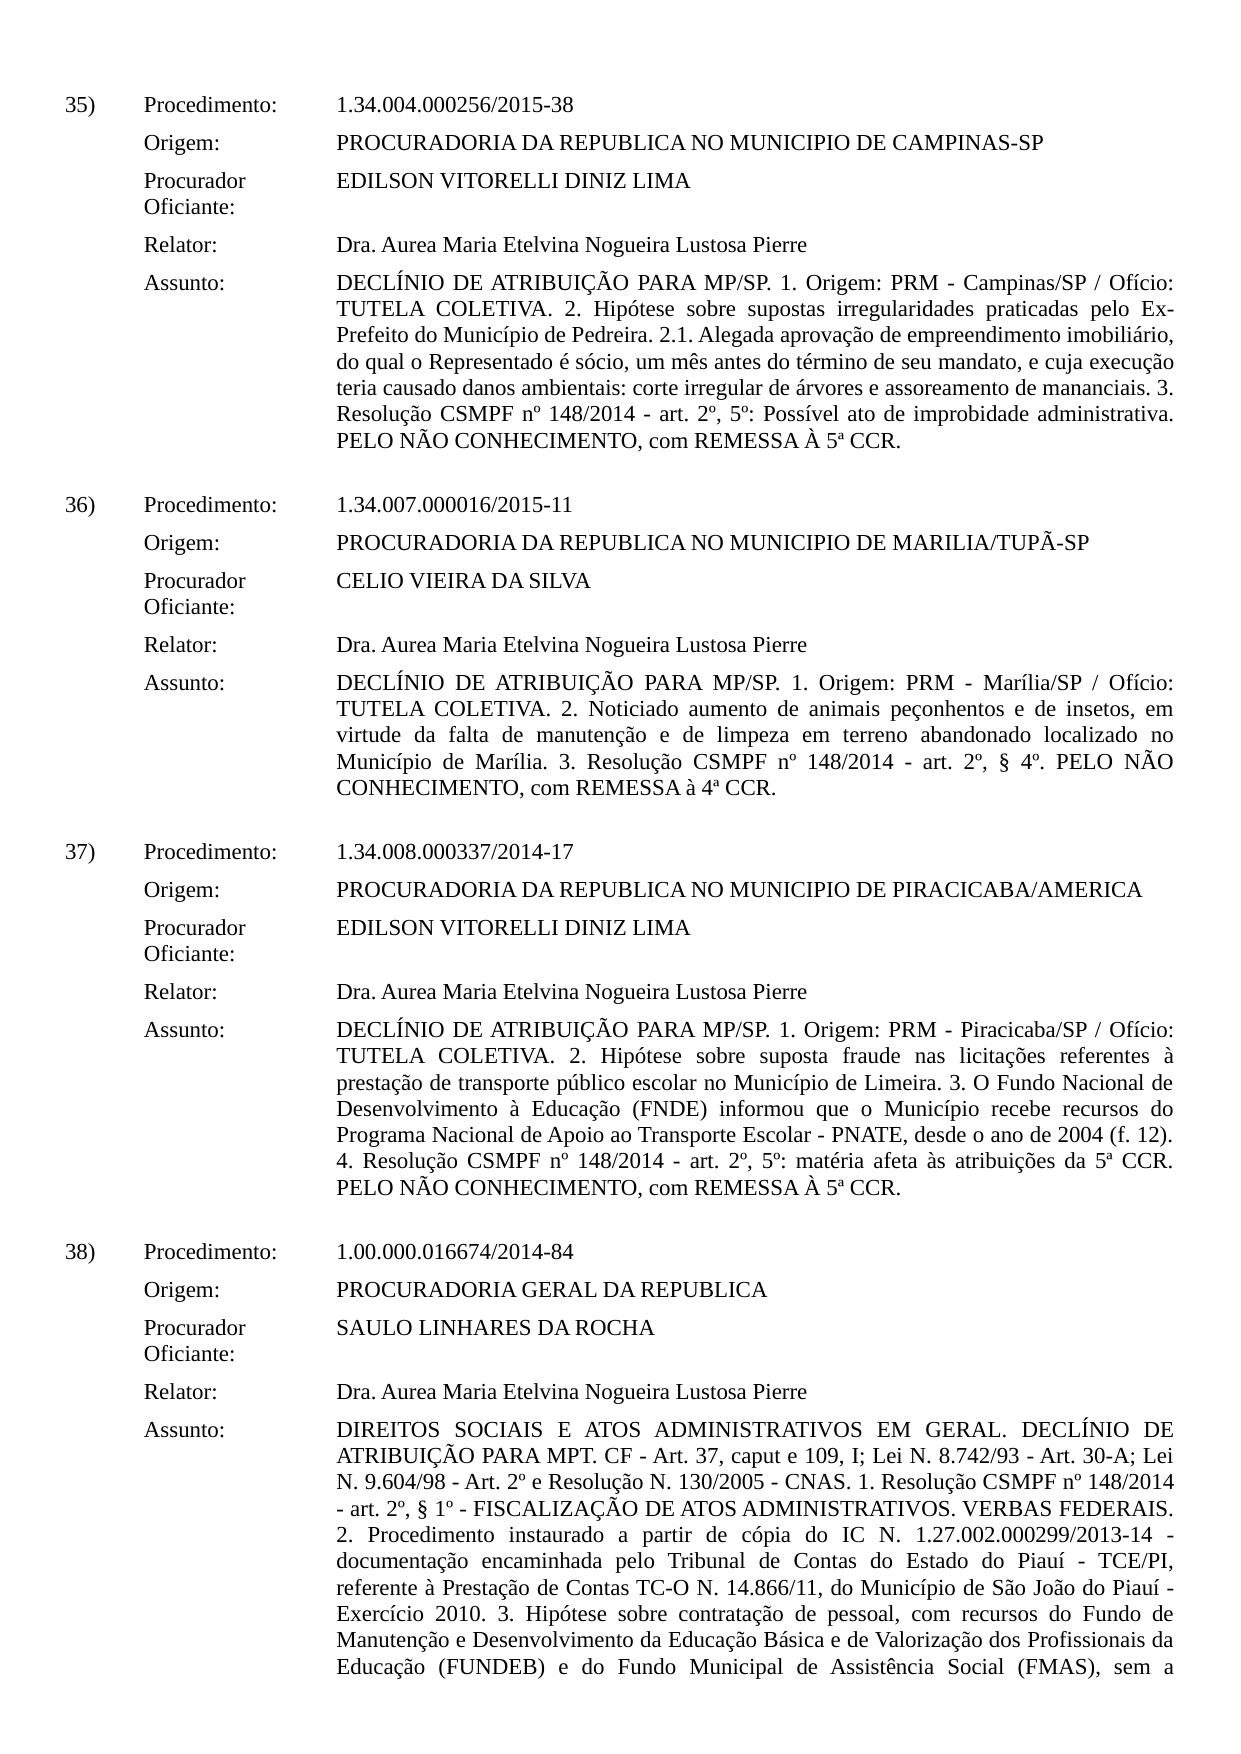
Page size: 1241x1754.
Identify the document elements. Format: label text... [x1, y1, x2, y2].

table_cell DIREITOS SOCIAIS E ATOS ADMINISTRATIVOS EM GERAL. DECLÍNIO DE ATRIBUIÇÃO PARA MPT. CF - Art. 37, caput e 109, I; Lei N. 8.742/93 - Art. 30-A; Lei N. 9.604/98 - Art. 2º e Resolução N. 130/2005 - CNAS. 1. Resolução CSMPF nº 148/2014 - art. 2º, § 1º - FISCALIZAÇÃO DE ATOS ADMINISTRATIVOS. VERBAS FEDERAIS. 2. Procedimento instaurado a partir de cópia do IC N. 1.27.002.000299/2013-14 - documentação encaminhada pelo Tribunal de Contas do Estado do Piauí - TCE/PI, referente à Prestação de Contas TC-O N. 14.866/11, do Município de São João do Piauí - Exercício 2010. 3. Hipótese sobre contratação de pessoal, com recursos do Fundo de Manutenção e Desenvolvimento da Educação Básica e de Valorização dos Profissionais da Educação (FUNDEB) e do Fundo Municipal de Assistência Social (FMAS), sem a [330, 1410, 1181, 1685]
table_cell EDILSON VITORELLI DINIZ LIMA [330, 908, 1181, 972]
table_cell Assunto: [138, 663, 330, 806]
table_header 1.00.000.016674/2014-84 [330, 1233, 1181, 1270]
table_cell EDILSON VITORELLI DINIZ LIMA [330, 161, 1181, 225]
table_cell [59, 1308, 138, 1372]
table_cell [59, 561, 138, 625]
table_cell Assunto: [138, 1410, 330, 1685]
table_header 1.34.008.000337/2014-17 [330, 833, 1181, 870]
table_cell [59, 663, 138, 806]
table_cell [59, 523, 138, 561]
table_cell [59, 908, 138, 972]
table_cell [59, 225, 138, 263]
table_cell Origem: [138, 870, 330, 908]
table_cell DECLÍNIO DE ATRIBUIÇÃO PARA MP/SP. 1. Origem: PRM - Marília/SP / Ofício: TUTELA COLETIVA. 2. Noticiado aumento de animais peçonhentos e de insetos, em virtude da falta de manutenção e de limpeza em terreno abandonado localizado no Município de Marília. 3. Resolução CSMPF nº 148/2014 - art. 2º, § 4º. PELO NÃO CONHECIMENTO, com REMESSA à 4ª CCR. [330, 663, 1181, 806]
table_header [59, 1233, 138, 1270]
table_cell Assunto: [138, 1010, 330, 1206]
table_cell Dra. Aurea Maria Etelvina Nogueira Lustosa Pierre [330, 225, 1181, 263]
table_cell PROCURADORIA DA REPUBLICA NO MUNICIPIO DE PIRACICABA/AMERICA [330, 870, 1181, 908]
table_cell Procurador Oficiante: [138, 561, 330, 625]
table_cell Relator: [138, 225, 330, 263]
table_header [59, 833, 138, 870]
table_cell [59, 161, 138, 225]
table_header Procedimento: [138, 85, 330, 123]
table_header [59, 485, 138, 523]
table_cell CELIO VIEIRA DA SILVA [330, 561, 1181, 625]
table_cell [59, 870, 138, 908]
table_cell Dra. Aurea Maria Etelvina Nogueira Lustosa Pierre [330, 1372, 1181, 1410]
table_cell Procurador Oficiante: [138, 1308, 330, 1372]
table_header Procedimento: [138, 833, 330, 870]
table_cell [59, 1372, 138, 1410]
table_cell PROCURADORIA DA REPUBLICA NO MUNICIPIO DE MARILIA/TUPÃ-SP [330, 523, 1181, 561]
table_cell SAULO LINHARES DA ROCHA [330, 1308, 1181, 1372]
table_cell Dra. Aurea Maria Etelvina Nogueira Lustosa Pierre [330, 972, 1181, 1010]
table_cell Procurador Oficiante: [138, 161, 330, 225]
table_cell Assunto: [138, 263, 330, 459]
table_cell Relator: [138, 972, 330, 1010]
table_cell PROCURADORIA DA REPUBLICA NO MUNICIPIO DE CAMPINAS-SP [330, 123, 1181, 161]
table_cell Origem: [138, 1270, 330, 1308]
table_cell DECLÍNIO DE ATRIBUIÇÃO PARA MP/SP. 1. Origem: PRM - Piracicaba/SP / Ofício: TUTELA COLETIVA. 2. Hipótese sobre suposta fraude nas licitações referentes à prestação de transporte público escolar no Município de Limeira. 3. O Fundo Nacional de Desenvolvimento à Educação (FNDE) informou que o Município recebe recursos do Programa Nacional de Apoio ao Transporte Escolar - PNATE, desde o ano de 2004 (f. 12). 4. Resolução CSMPF nº 148/2014 - art. 2º, 5º: matéria afeta às atribuições da 5ª CCR. PELO NÃO CONHECIMENTO, com REMESSA À 5ª CCR. [330, 1010, 1181, 1206]
table_header Procedimento: [138, 485, 330, 523]
table_cell Procurador Oficiante: [138, 908, 330, 972]
table_cell [59, 625, 138, 663]
table_header 1.34.007.000016/2015-11 [330, 485, 1181, 523]
table_header Procedimento: [138, 1233, 330, 1270]
table_header 1.34.004.000256/2015-38 [330, 85, 1181, 123]
table_cell [59, 123, 138, 161]
table_cell [59, 1410, 138, 1685]
table_cell Relator: [138, 1372, 330, 1410]
table_cell Origem: [138, 123, 330, 161]
table_header [59, 85, 138, 123]
table_cell DECLÍNIO DE ATRIBUIÇÃO PARA MP/SP. 1. Origem: PRM - Campinas/SP / Ofício: TUTELA COLETIVA. 2. Hipótese sobre supostas irregularidades praticadas pelo Ex-Prefeito do Município de Pedreira. 2.1. Alegada aprovação de empreendimento imobiliário, do qual o Representado é sócio, um mês antes do término de seu mandato, e cuja execução teria causado danos ambientais: corte irregular de árvores e assoreamento de mananciais. 3. Resolução CSMPF nº 148/2014 - art. 2º, 5º: Possível ato de improbidade administrativa. PELO NÃO CONHECIMENTO, com REMESSA À 5ª CCR. [330, 263, 1181, 459]
table_cell Relator: [138, 625, 330, 663]
table_cell [59, 1010, 138, 1206]
table_cell PROCURADORIA GERAL DA REPUBLICA [330, 1270, 1181, 1308]
table_cell Origem: [138, 523, 330, 561]
table_cell [59, 972, 138, 1010]
table_cell [59, 1270, 138, 1308]
table_cell Dra. Aurea Maria Etelvina Nogueira Lustosa Pierre [330, 625, 1181, 663]
table_cell [59, 263, 138, 459]
